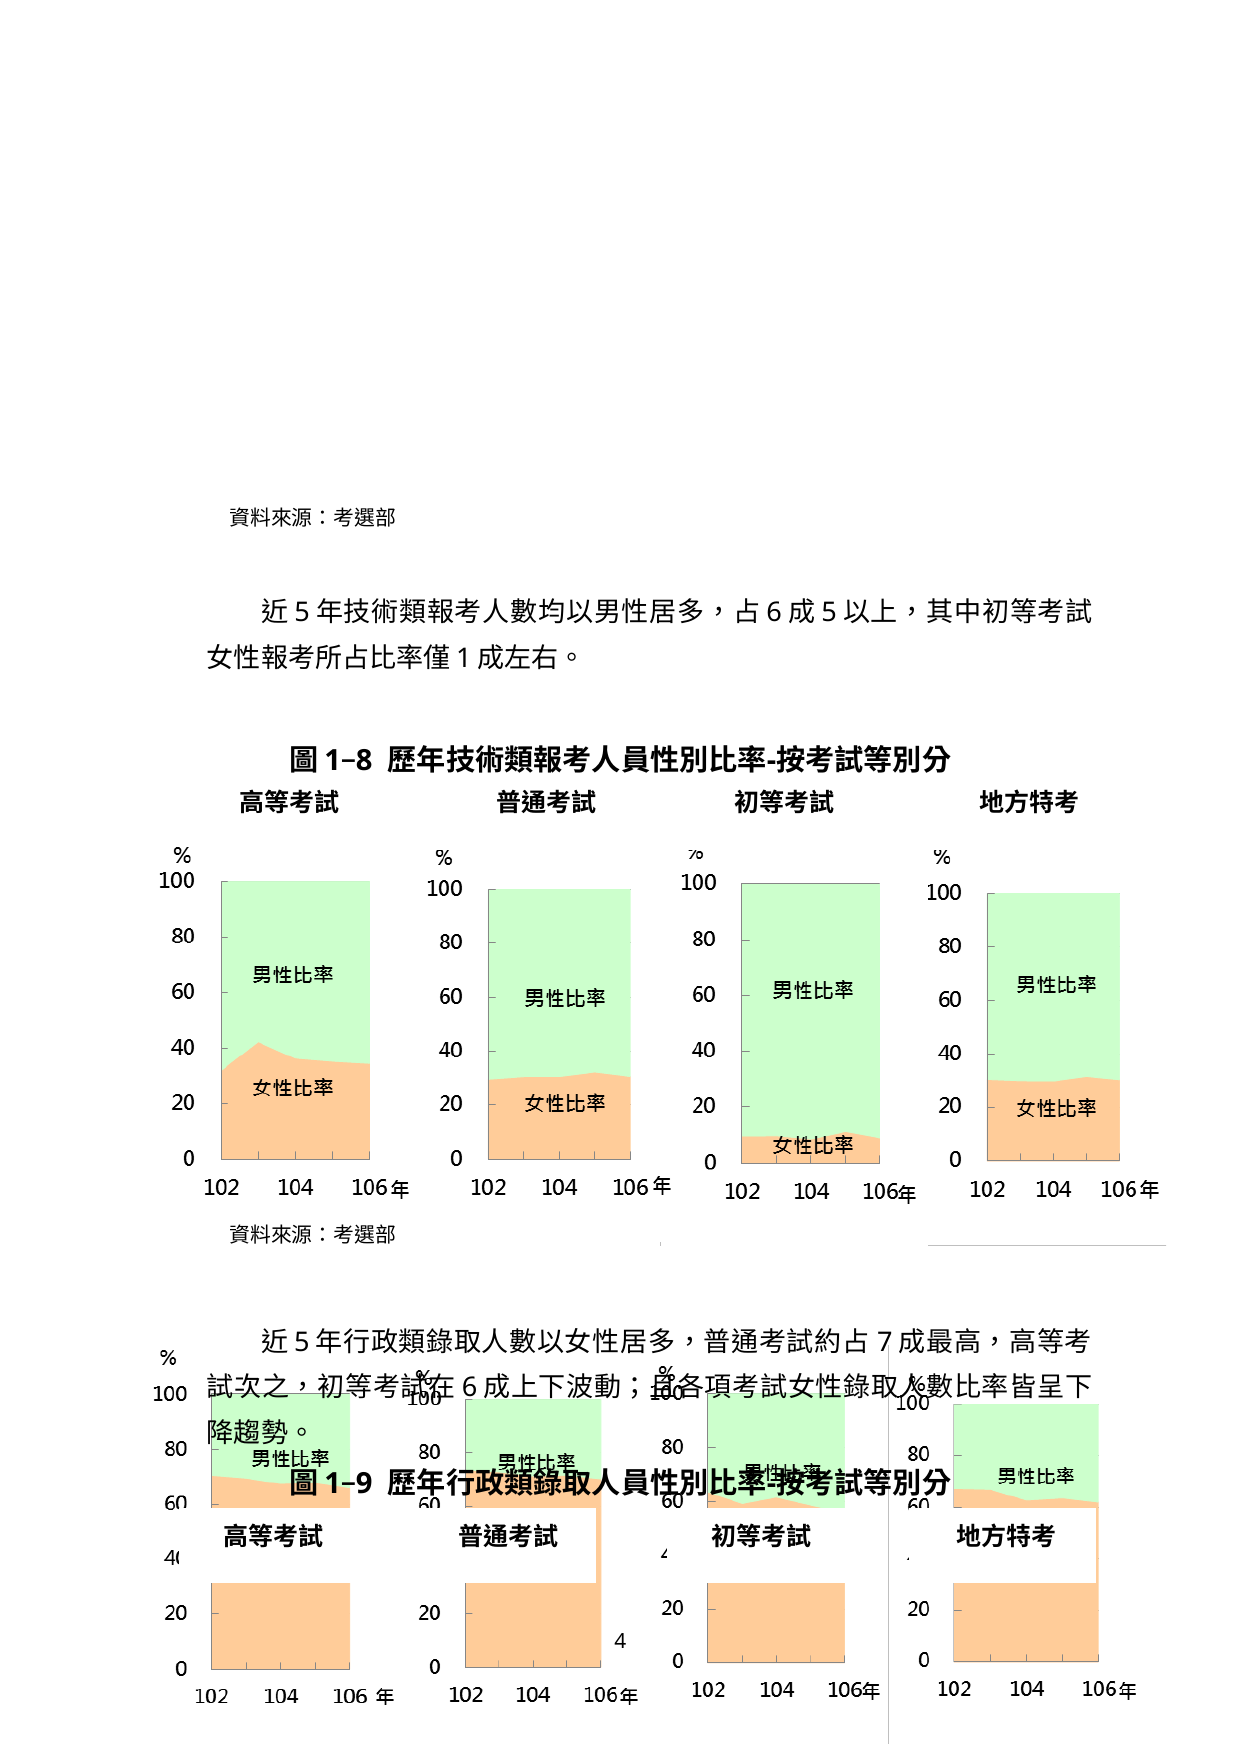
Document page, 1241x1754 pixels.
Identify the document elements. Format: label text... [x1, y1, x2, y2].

text 高等考試 [194, 1516, 351, 1552]
picture [154, 828, 1167, 1246]
picture [147, 1327, 1149, 1754]
text 近5年行政類錄取人數以女性居多，普通考試約占7成最高，高等考試次之，初等考試在6成上下波動；且各項考試女性錄取人數比率皆呈下降趨勢。 [207, 1314, 1092, 1327]
text 普通考試 [423, 1516, 581, 1552]
text 初等考試 [680, 782, 875, 819]
text 普通考試 [442, 782, 637, 819]
text 地方特考 [924, 1516, 1081, 1552]
text 資料來源：考選部 [229, 502, 412, 531]
text 近5年技術類報考人數均以男性居多，占6成5以上，其中初等考試女性報考所占比率僅1成左右。 [207, 585, 1092, 677]
text 圖1−8 歷年技術類報考人員性別比率-按考試等別分 [148, 729, 1124, 850]
text 初等考試 [682, 1516, 840, 1552]
text 資料來源：考選部 [229, 1219, 412, 1248]
text 高等考試 [207, 782, 364, 819]
text 地方特考 [891, 782, 1109, 819]
